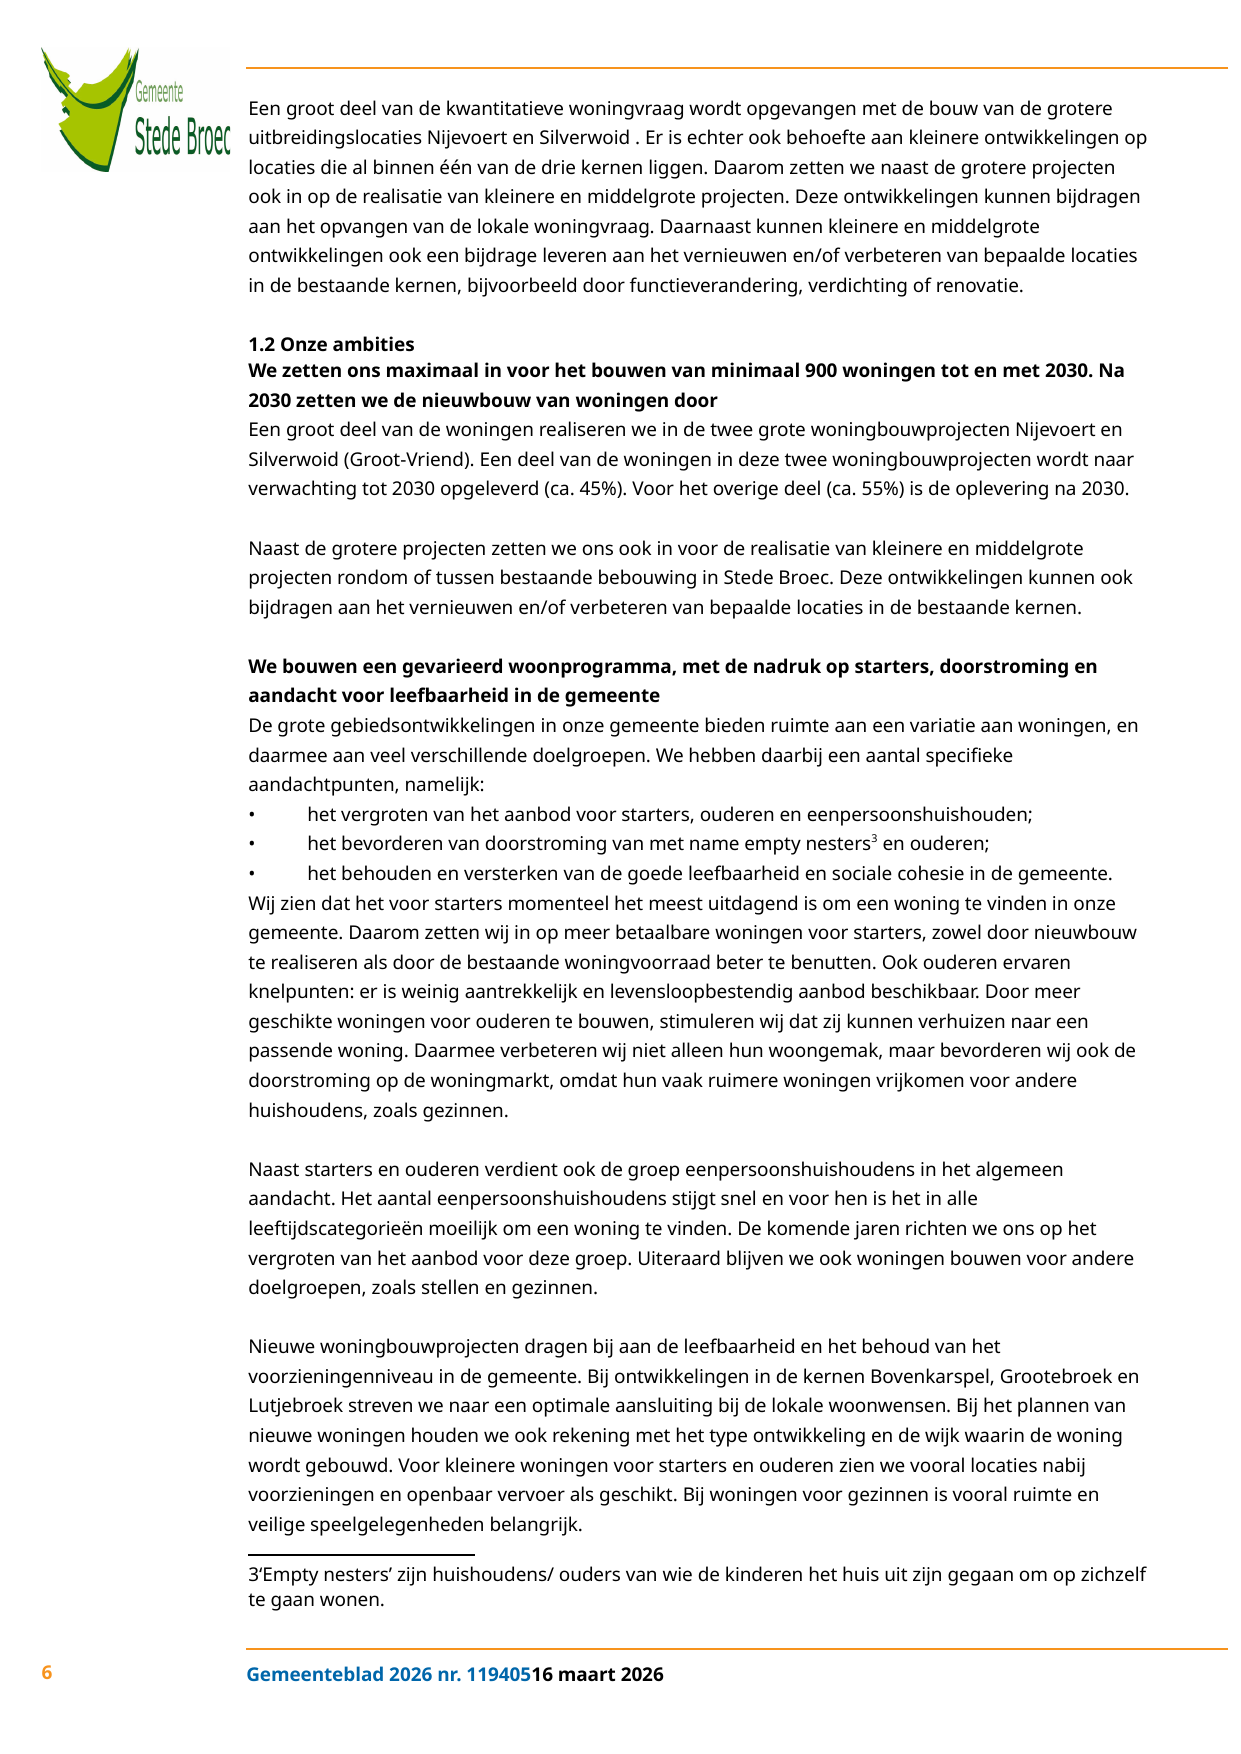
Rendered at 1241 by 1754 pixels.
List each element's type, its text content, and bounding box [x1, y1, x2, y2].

text Nieuwe woningbouwprojecten dragen bij aan de leefbaarheid en het behoud van het voorzieningenniveau in de gemeente. Bij ontwikkelingen in de kernen Bovenkarspel, Grootebroek en Lutjebroek streven we naar een optimale aansluiting bij de lokale woonwensen. Bij het plannen van nieuwe woningen houden we ook rekening met het type ontwikkeling en de wijk waarin de woning wordt gebouwd. Voor kleinere woningen voor starters en ouderen zien we vooral locaties nabij voorzieningen en openbaar vervoer als geschikt. Bij woningen voor gezinnen is vooral ruimte en veilige speelgelegenheden belangrijk. [248, 1333, 1152, 1537]
text We bouwen een gevarieerd woonprogramma, met de nadruk op starters, doorstroming en aandacht voor leefbaarheid in de gemeente [248, 653, 1152, 708]
list ‘Empty nesters’ zijn huishoudens/ ouders van wie de kinderen het huis uit zijn gegaan om op zichzelf te gaan wonen. [248, 1561, 1152, 1612]
picture [41, 47, 231, 172]
list het vergroten van het aanbod voor starters, ouderen en eenpersoonshuishouden; [248, 801, 1152, 827]
text We zetten ons maximaal in voor het bouwen van minimaal 900 woningen tot en met 2030. Na 2030 zetten we de nieuwbouw van woningen door [248, 357, 1152, 412]
text Een groot deel van de woningen realiseren we in de twee grote woningbouwprojecten Nijevoert en Silverwoid (Groot-Vriend). Een deel van de woningen in deze twee woningbouwprojecten wordt naar verwachting tot 2030 opgeleverd (ca. 45%). Voor het overige deel (ca. 55%) is de oplevering na 2030. [248, 416, 1152, 501]
text Een groot deel van de kwantitatieve woningvraag wordt opgevangen met de bouw van de grotere uitbreidingslocaties Nijevoert en Silverwoid . Er is echter ook behoefte aan kleinere ontwikkelingen op locaties die al binnen één van de drie kernen liggen. Daarom zetten we naast de grotere projecten ook in op de realisatie van kleinere en middelgrote projecten. Deze ontwikkelingen kunnen bijdragen aan het opvangen van de lokale woningvraag. Daarnaast kunnen kleinere en middelgrote ontwikkelingen ook een bijdrage leveren aan het vernieuwen en/of verbeteren van bepaalde locaties in de bestaande kernen, bijvoorbeeld door functieverandering, verdichting of renovatie. [248, 95, 1152, 298]
text Naast de grotere projecten zetten we ons ook in voor de realisatie van kleinere en middelgrote projecten rondom of tussen bestaande bebouwing in Stede Broec. Deze ontwikkelingen kunnen ook bijdragen aan het vernieuwen en/of verbeteren van bepaalde locaties in de bestaande kernen. [248, 535, 1152, 619]
list het bevorderen van doorstroming van met name empty nesters en ouderen; [248, 831, 1152, 856]
text Wij zien dat het voor starters momenteel het meest uitdagend is om een woning te vinden in onze gemeente. Daarom zetten wij in op meer betaalbare woningen voor starters, zowel door nieuwbouw te realiseren als door de bestaande woningvoorraad beter te benutten. Ook ouderen ervaren knelpunten: er is weinig aantrekkelijk en levensloopbestendig aanbod beschikbaar. Door meer geschikte woningen voor ouderen te bouwen, stimuleren wij dat zij kunnen verhuizen naar een passende woning. Daarmee verbeteren wij niet alleen hun woongemak, maar bevorderen wij ook de doorstroming op de woningmarkt, omdat hun vaak ruimere woningen vrijkomen voor andere huishoudens, zoals gezinnen. [248, 890, 1152, 1122]
list het behouden en versterken van de goede leefbaarheid en sociale cohesie in de gemeente. [248, 860, 1152, 886]
text Naast starters en ouderen verdient ook de groep eenpersoonshuishoudens in het algemeen aandacht. Het aantal eenpersoonshuishoudens stijgt snel en voor hen is het in alle leeftijdscategorieën moeilijk om een woning te vinden. De komende jaren richten we ons op het vergroten van het aanbod voor deze groep. Uiteraard blijven we ook woningen bouwen voor andere doelgroepen, zoals stellen en gezinnen. [248, 1156, 1152, 1300]
text De grote gebiedsontwikkelingen in onze gemeente bieden ruimte aan een variatie aan woningen, en daarmee aan veel verschillende doelgroepen. We hebben daarbij een aantal specifieke aandachtpunten, namelijk: [248, 712, 1152, 797]
text 1.2 Onze ambities [248, 331, 1152, 357]
